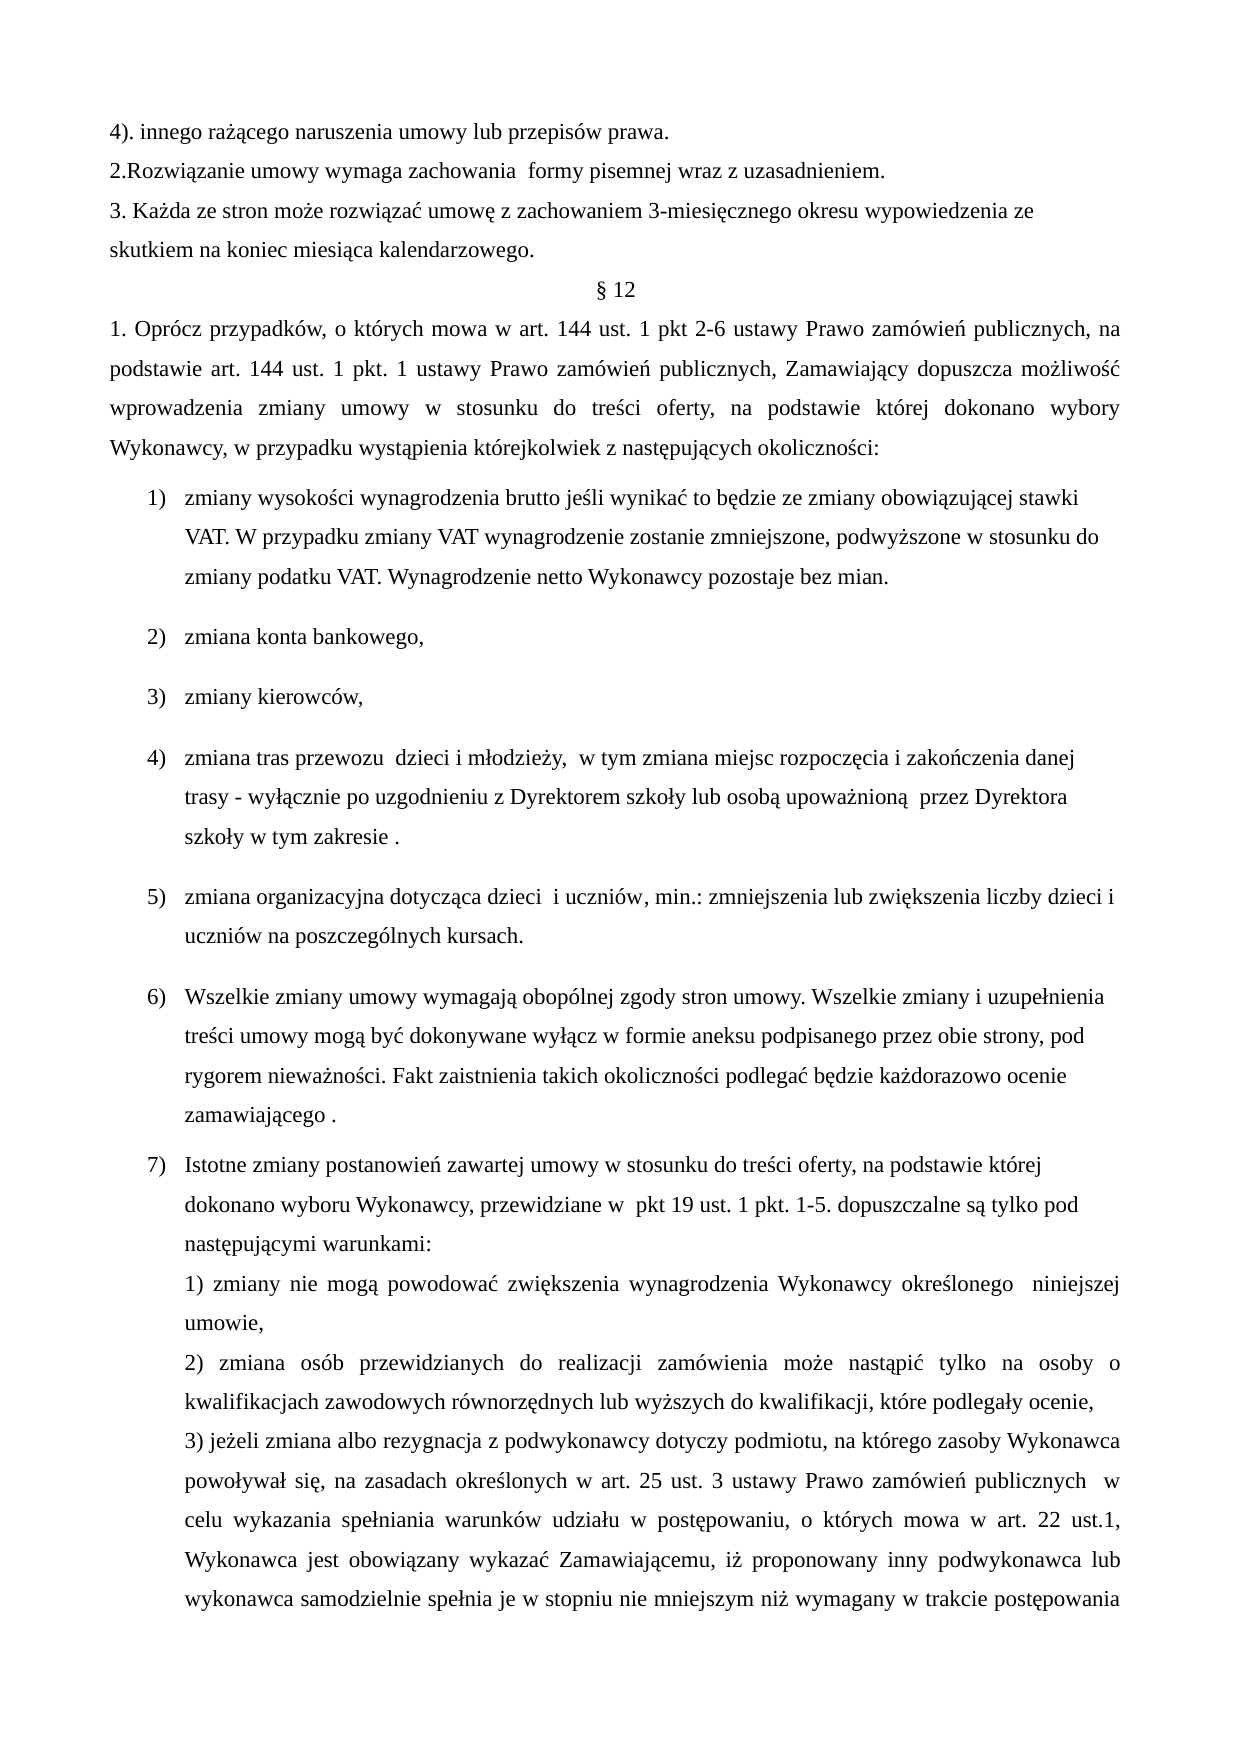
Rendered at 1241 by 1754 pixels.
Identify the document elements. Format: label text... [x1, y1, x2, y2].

text 3. Każda ze stron może rozwiązać umowę z zachowaniem 3-miesięcznego okresu wypowiedzenia ze skutkiem na koniec miesiąca kalendarzowego. [109, 197, 1122, 263]
list Wszelkie zmiany umowy wymagają obopólnej zgody stron umowy. Wszelkie zmiany i uzupełnienia treści umowy mogą być dokonywane wyłącz w formie aneksu podpisanego przez obie strony, pod rygorem nieważności. Fakt zaistnienia takich okoliczności podlegać będzie każdorazowo ocenie zamawiającego . [147, 983, 1122, 1128]
text 1. Oprócz przypadków, o których mowa w art. 144 ust. 1 pkt 2-6 ustawy Prawo zamówień publicznych, na podstawie art. 144 ust. 1 pkt. 1 ustawy Prawo zamówień publicznych, Zamawiający dopuszcza możliwość wprowadzenia zmiany umowy w stosunku do treści oferty, na podstawie której dokonano wybory Wykonawcy, w przypadku wystąpienia którejkolwiek z następujących okoliczności: [109, 316, 1122, 460]
text 4). innego rażącego naruszenia umowy lub przepisów prawa. [109, 118, 1122, 144]
text § 12 [109, 276, 1122, 302]
list zmiany kierowców, [147, 683, 1122, 710]
list 1) zmiany nie mogą powodować zwiększenia wynagrodzenia Wykonawcy określonego niniejszej umowie, [147, 1269, 1122, 1335]
list zmiana konta bankowego, [147, 623, 1122, 649]
list 3) jeżeli zmiana albo rezygnacja z podwykonawcy dotyczy podmiotu, na którego zasoby Wykonawca powoływał się, na zasadach określonych w art. 25 ust. 3 ustawy Prawo zamówień publicznych w celu wykazania spełniania warunków udziału w postępowaniu, o których mowa w art. 22 ust.1, Wykonawca jest obowiązany wykazać Zamawiającemu, iż proponowany inny podwykonawca lub wykonawca samodzielnie spełnia je w stopniu nie mniejszym niż wymagany w trakcie postępowania [147, 1427, 1122, 1612]
list zmiany wysokości wynagrodzenia brutto jeśli wynikać to będzie ze zmiany obowiązującej stawki VAT. W przypadku zmiany VAT wynagrodzenie zostanie zmniejszone, podwyższone w stosunku do zmiany podatku VAT. Wynagrodzenie netto Wykonawcy pozostaje bez mian. [147, 484, 1122, 589]
list 2) zmiana osób przewidzianych do realizacji zamówienia może nastąpić tylko na osoby o kwalifikacjach zawodowych równorzędnych lub wyższych do kwalifikacji, które podlegały ocenie, [147, 1348, 1122, 1414]
list zmiana organizacyjna dotycząca dzieci i uczniów, min.: zmniejszenia lub zwiększenia liczby dzieci i uczniów na poszczególnych kursach. [147, 883, 1122, 949]
text 2.Rozwiązanie umowy wymaga zachowania formy pisemnej wraz z uzasadnieniem. [109, 158, 1122, 184]
list zmiana tras przewozu dzieci i młodzieży, w tym zmiana miejsc rozpoczęcia i zakończenia danej trasy - wyłącznie po uzgodnieniu z Dyrektorem szkoły lub osobą upoważnioną przez Dyrektora szkoły w tym zakresie . [147, 744, 1122, 849]
list Istotne zmiany postanowień zawartej umowy w stosunku do treści oferty, na podstawie której dokonano wyboru Wykonawcy, przewidziane w pkt 19 ust. 1 pkt. 1-5. dopuszczalne są tylko pod następującymi warunkami: [147, 1151, 1122, 1256]
